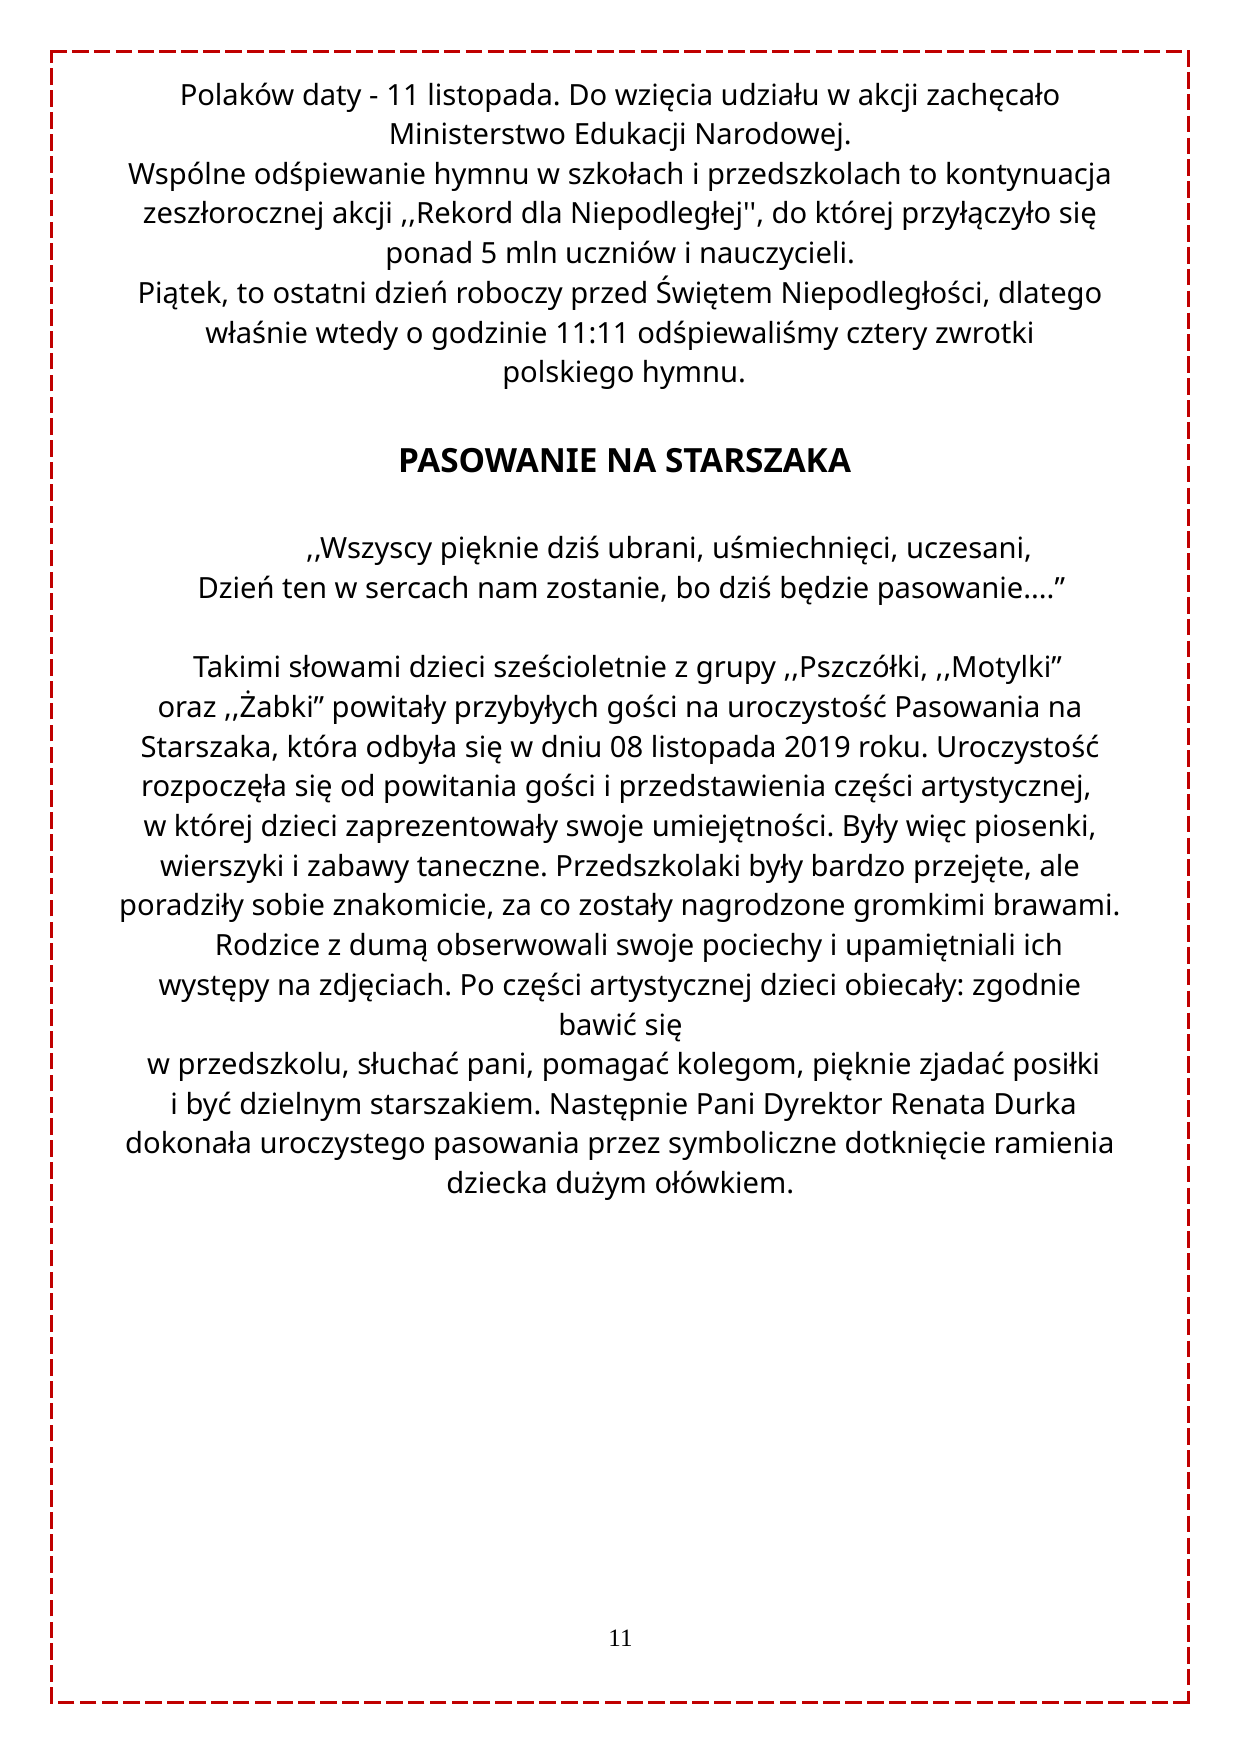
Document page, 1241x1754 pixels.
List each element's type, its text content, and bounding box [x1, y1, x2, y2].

text Rodzice z dumą obserwowali swoje pociechy i upamiętniali ich występy na zdjęciach. Po części artystycznej dzieci obiecały: zgodnie bawić się w przedszkolu, słuchać pani, pomagać kolegom, pięknie zjadać posiłki i być dzielnym starszakiem. Następnie Pani Dyrektor Renata Durka dokonała uroczystego pasowania przez symboliczne dotknięcie ramienia dziecka dużym ołówkiem. [118, 924, 1122, 1242]
text Dzień ten w sercach nam zostanie, bo dziś będzie pasowanie....” [118, 567, 1122, 607]
text Takimi słowami dzieci sześcioletnie z grupy ,,Pszczółki, ,,Motylki” oraz ,,Żabki” powitały przybyłych gości na uroczystość Pasowania na Starszaka, która odbyła się w dniu 08 listopada 2019 roku. Uroczystość rozpoczęła się od powitania gości i przedstawienia części artystycznej, w której dzieci zaprezentowały swoje umiejętności. Były więc piosenki, wierszyki i zabawy taneczne. Przedszkolaki były bardzo przejęte, ale poradziły sobie znakomicie, za co zostały nagrodzone gromkimi brawami. [118, 647, 1122, 924]
text Wspólne odśpiewanie hymnu w szkołach i przedszkolach to kontynuacja zeszłorocznej akcji ,,Rekord dla Niepodległej'', do której przyłączyło się ponad 5 mln uczniów i nauczycieli. [118, 153, 1122, 272]
text ,,Wszyscy pięknie dziś ubrani, uśmiechnięci, uczesani, [118, 527, 1122, 567]
text Piątek, to ostatni dzień roboczy przed Świętem Niepodległości, dlatego właśnie wtedy o godzinie 11:11 odśpiewaliśmy cztery zwrotki polskiego hymnu. [118, 272, 1122, 391]
text PASOWANIE NA STARSZAKA [118, 437, 1122, 482]
text Polaków daty - 11 listopada. Do wzięcia udziału w akcji zachęcało Ministerstwo Edukacji Narodowej. [118, 74, 1122, 153]
